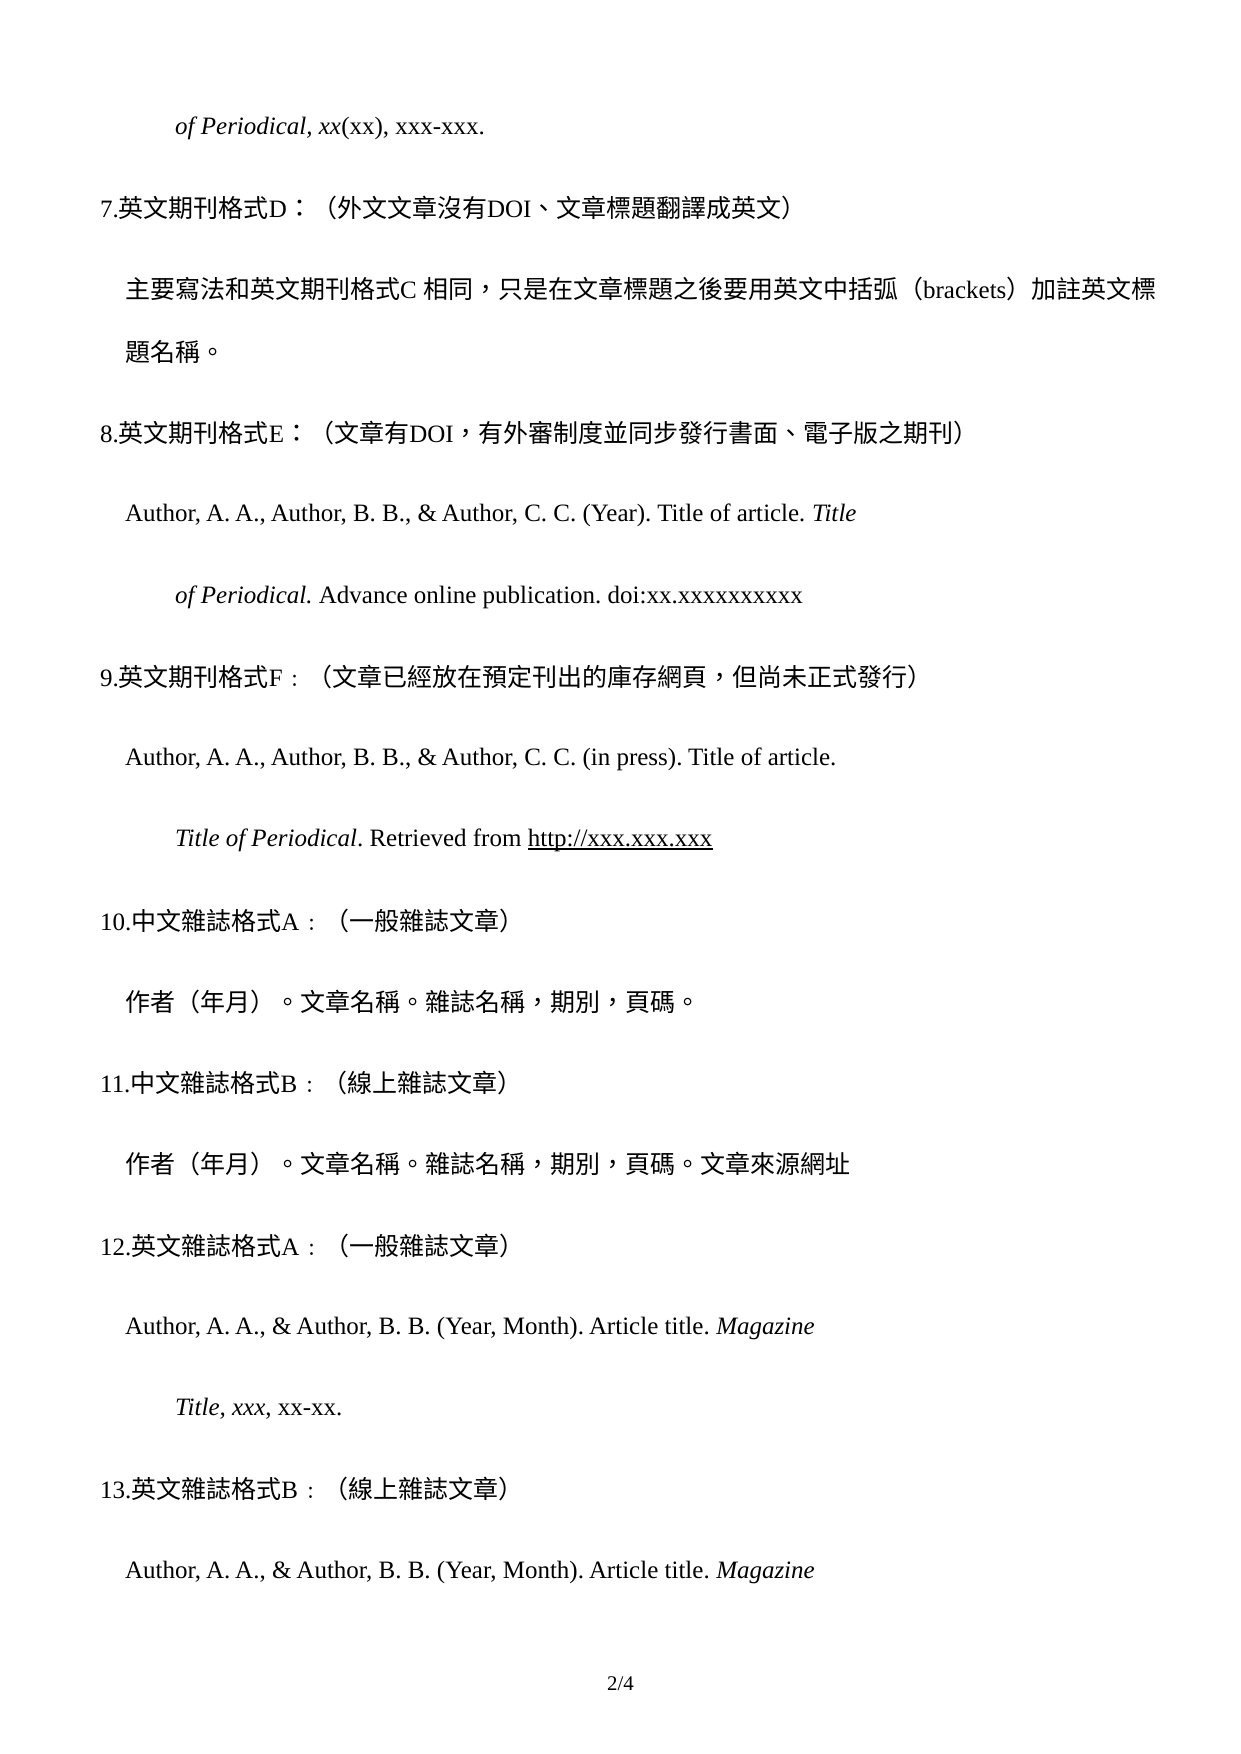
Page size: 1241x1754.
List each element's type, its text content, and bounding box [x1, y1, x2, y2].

text of Periodical, xx(xx), xxx-xxx. [75, 84, 1165, 146]
text 9.英文期刊格式F﹕（文章已經放在預定刊出的庫存網頁，但尚未正式發行） [75, 634, 1165, 696]
text Author, A. A., & Author, B. B. (Year, Month). Article title. Magazine [75, 1284, 1165, 1346]
text Title, xxx, xx-xx. [75, 1365, 1165, 1427]
text 12.英文雜誌格式A﹕（一般雜誌文章） [75, 1202, 1165, 1265]
text Title of Periodical. Retrieved from http://xxx.xxx.xxx [75, 796, 1165, 859]
text 10.中文雜誌格式A﹕（一般雜誌文章） [75, 877, 1165, 940]
text 作者（年月）。文章名稱。雜誌名稱，期別，頁碼。 [75, 959, 1165, 1021]
text 13.英文雜誌格式B﹕（線上雜誌文章） [75, 1446, 1165, 1509]
text 作者（年月）。文章名稱。雜誌名稱，期別，頁碼。文章來源網址 [75, 1121, 1165, 1184]
text Author, A. A., & Author, B. B. (Year, Month). Article title. Magazine [75, 1527, 1165, 1590]
text 7.英文期刊格式D：（外文文章沒有DOI、文章標題翻譯成英文） [75, 165, 1165, 227]
text 11.中文雜誌格式B﹕（線上雜誌文章） [75, 1040, 1165, 1102]
text 8.英文期刊格式E：（文章有DOI，有外審制度並同步發行書面、電子版之期刊） [75, 390, 1165, 452]
text Author, A. A., Author, B. B., & Author, C. C. (in press). Title of article. [75, 715, 1165, 777]
text of Periodical. Advance online publication. doi:xx.xxxxxxxxxx [75, 552, 1165, 615]
text 主要寫法和英文期刊格式C 相同，只是在文章標題之後要用英文中括弧（brackets）加註英文標題名稱。 [125, 246, 1165, 371]
text Author, A. A., Author, B. B., & Author, C. C. (Year). Title of article. Title [75, 471, 1165, 534]
